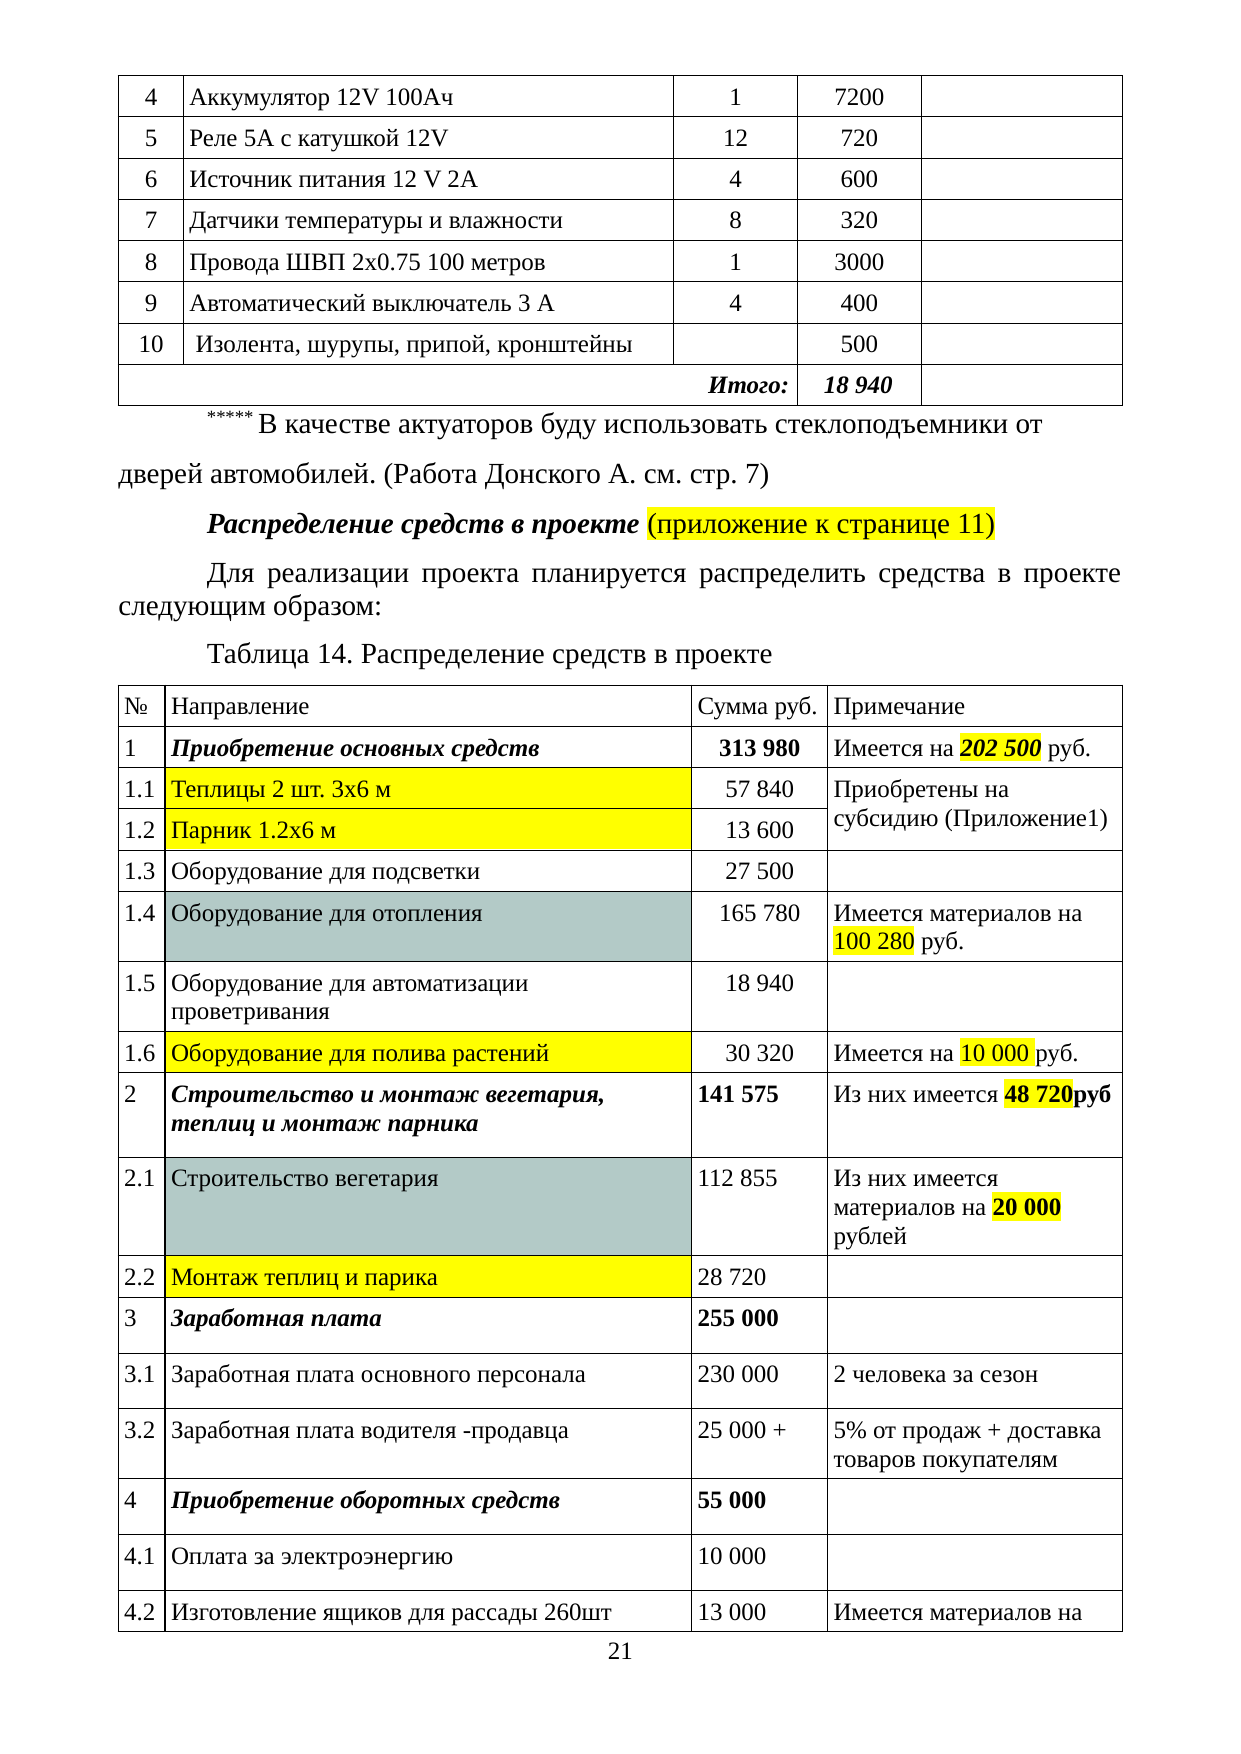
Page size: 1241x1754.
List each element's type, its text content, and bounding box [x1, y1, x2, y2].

table_cell Оборудование для отопления [166, 892, 691, 961]
table_cell Реле 5А с катушкой 12V [184, 117, 673, 157]
table_cell 4 [119, 76, 183, 116]
table_cell Имеется на 10 000 руб. [828, 1032, 1122, 1072]
table_cell Аккумулятор 12V 100Ач [184, 76, 673, 116]
table_cell 10 000 [692, 1535, 827, 1590]
table_cell 27 500 [692, 851, 827, 891]
table_cell Строительство и монтаж вегетария, теплиц и монтаж парника [166, 1073, 691, 1157]
table_cell 2 человека за сезон [828, 1354, 1122, 1408]
table_cell 255 000 [692, 1298, 827, 1352]
table_cell 13 600 [692, 809, 827, 849]
table_cell 2.1 [119, 1158, 164, 1255]
table_cell 5% от продаж + доставка товаров покупателям [828, 1409, 1122, 1478]
table_cell 1.3 [119, 851, 164, 891]
table_cell [828, 1256, 1122, 1297]
table_cell [828, 1535, 1122, 1590]
table_cell 25 000 + [692, 1409, 827, 1478]
table_cell Автоматический выключатель 3 А [184, 282, 673, 322]
table_cell Провода ШВП 2х0.75 100 метров [184, 241, 673, 281]
table_cell Приобретены на субсидию (Приложение1) [828, 768, 1122, 849]
table_cell 7200 [798, 76, 921, 116]
text Распределение средств в проекте (приложение к странице 11) [118, 507, 1122, 540]
table_cell Теплицы 2 шт. 3х6 м [166, 768, 691, 808]
table_header Направление [166, 686, 691, 726]
table_cell Парник 1.2х6 м [166, 809, 691, 849]
table_cell 2.2 [119, 1256, 164, 1297]
table_cell 1.2 [119, 809, 164, 849]
table_cell 600 [798, 159, 921, 199]
table_cell Оборудование для полива растений [166, 1032, 691, 1072]
table_cell 8 [674, 200, 797, 240]
table_cell 1 [674, 241, 797, 281]
table_header № [119, 686, 164, 726]
table_cell 400 [798, 282, 921, 322]
table_cell 4.2 [119, 1591, 164, 1631]
table_cell 28 720 [692, 1256, 827, 1297]
table_cell 2 [119, 1073, 164, 1157]
table_cell 3.2 [119, 1409, 164, 1478]
table_cell Заработная плата [166, 1298, 691, 1352]
table_cell 4.1 [119, 1535, 164, 1590]
table_cell [922, 117, 1122, 157]
table_cell Оплата за электроэнергию [166, 1535, 691, 1590]
table_cell [922, 159, 1122, 199]
table_cell Строительство вегетария [166, 1158, 691, 1255]
table_cell Приобретение оборотных средств [166, 1479, 691, 1534]
table_cell Из них имеется материалов на 20 000 рублей [828, 1158, 1122, 1255]
table_cell 4 [674, 159, 797, 199]
table_cell [922, 282, 1122, 322]
table_cell 320 [798, 200, 921, 240]
table_cell [922, 241, 1122, 281]
table_cell 1 [119, 727, 164, 767]
table_cell 313 980 [692, 727, 827, 767]
table_cell Имеется на 202 500 руб. [828, 727, 1122, 767]
table_cell 8 [119, 241, 183, 281]
table_cell 57 840 [692, 768, 827, 808]
table_cell Итого: [119, 365, 797, 405]
table_cell Приобретение основных средств [166, 727, 691, 767]
table_cell 1.6 [119, 1032, 164, 1072]
table_cell 1.5 [119, 962, 164, 1031]
table_cell [922, 324, 1122, 364]
table_cell 13 000 [692, 1591, 827, 1631]
table_cell Изготовление ящиков для рассады 260шт [166, 1591, 691, 1631]
table_cell 7 [119, 200, 183, 240]
table_cell Имеется материалов на 100 280 руб. [828, 892, 1122, 961]
table_cell 55 000 [692, 1479, 827, 1534]
text Для реализации проекта планируется распределить средства в проекте следующим образом: [118, 555, 1122, 622]
table_cell [922, 365, 1122, 405]
table_cell [922, 200, 1122, 240]
table_cell 4 [674, 282, 797, 322]
table_cell Из них имеется 48 720руб [828, 1073, 1122, 1157]
table_cell Имеется материалов на [828, 1591, 1122, 1631]
table_cell [828, 1479, 1122, 1534]
table_cell 30 320 [692, 1032, 827, 1072]
table_cell Монтаж теплиц и парика [166, 1256, 691, 1297]
table_cell 230 000 [692, 1354, 827, 1408]
table_cell Заработная плата водителя -продавца [166, 1409, 691, 1478]
table_cell 1 [674, 76, 797, 116]
table_cell 18 940 [798, 365, 921, 405]
table_cell 112 855 [692, 1158, 827, 1255]
table_cell 18 940 [692, 962, 827, 1031]
table_cell Оборудование для подсветки [166, 851, 691, 891]
text Таблица 14. Распределение средств в проекте [118, 636, 1122, 670]
table_cell [828, 851, 1122, 891]
table_cell 3.1 [119, 1354, 164, 1408]
table_cell 10 [119, 324, 183, 364]
table_cell [828, 962, 1122, 1031]
table_cell Источник питания 12 V 2А [184, 159, 673, 199]
table_cell [828, 1298, 1122, 1352]
table_cell 141 575 [692, 1073, 827, 1157]
table_cell 6 [119, 159, 183, 199]
table_cell 720 [798, 117, 921, 157]
table_cell Оборудование для автоматизации проветривания [166, 962, 691, 1031]
table_cell Датчики температуры и влажности [184, 200, 673, 240]
table_cell 1.1 [119, 768, 164, 808]
table_cell Заработная плата основного персонала [166, 1354, 691, 1408]
table_cell 5 [119, 117, 183, 157]
table_cell [922, 76, 1122, 116]
table_cell 12 [674, 117, 797, 157]
text ***** В качестве актуаторов буду использовать стеклоподъемники от дверей автомобилей. (Работа Донского А. см. стр. 7) [118, 406, 1122, 490]
table_cell Изолента, шурупы, припой, кронштейны [184, 324, 673, 364]
table_cell 165 780 [692, 892, 827, 961]
table_cell 3 [119, 1298, 164, 1352]
table_cell 9 [119, 282, 183, 322]
table_cell 4 [119, 1479, 164, 1534]
table_header Примечание [828, 686, 1122, 726]
table_cell 500 [798, 324, 921, 364]
table_cell 1.4 [119, 892, 164, 961]
table_header Сумма руб. [692, 686, 827, 726]
table_cell [674, 324, 797, 364]
table_cell 3000 [798, 241, 921, 281]
